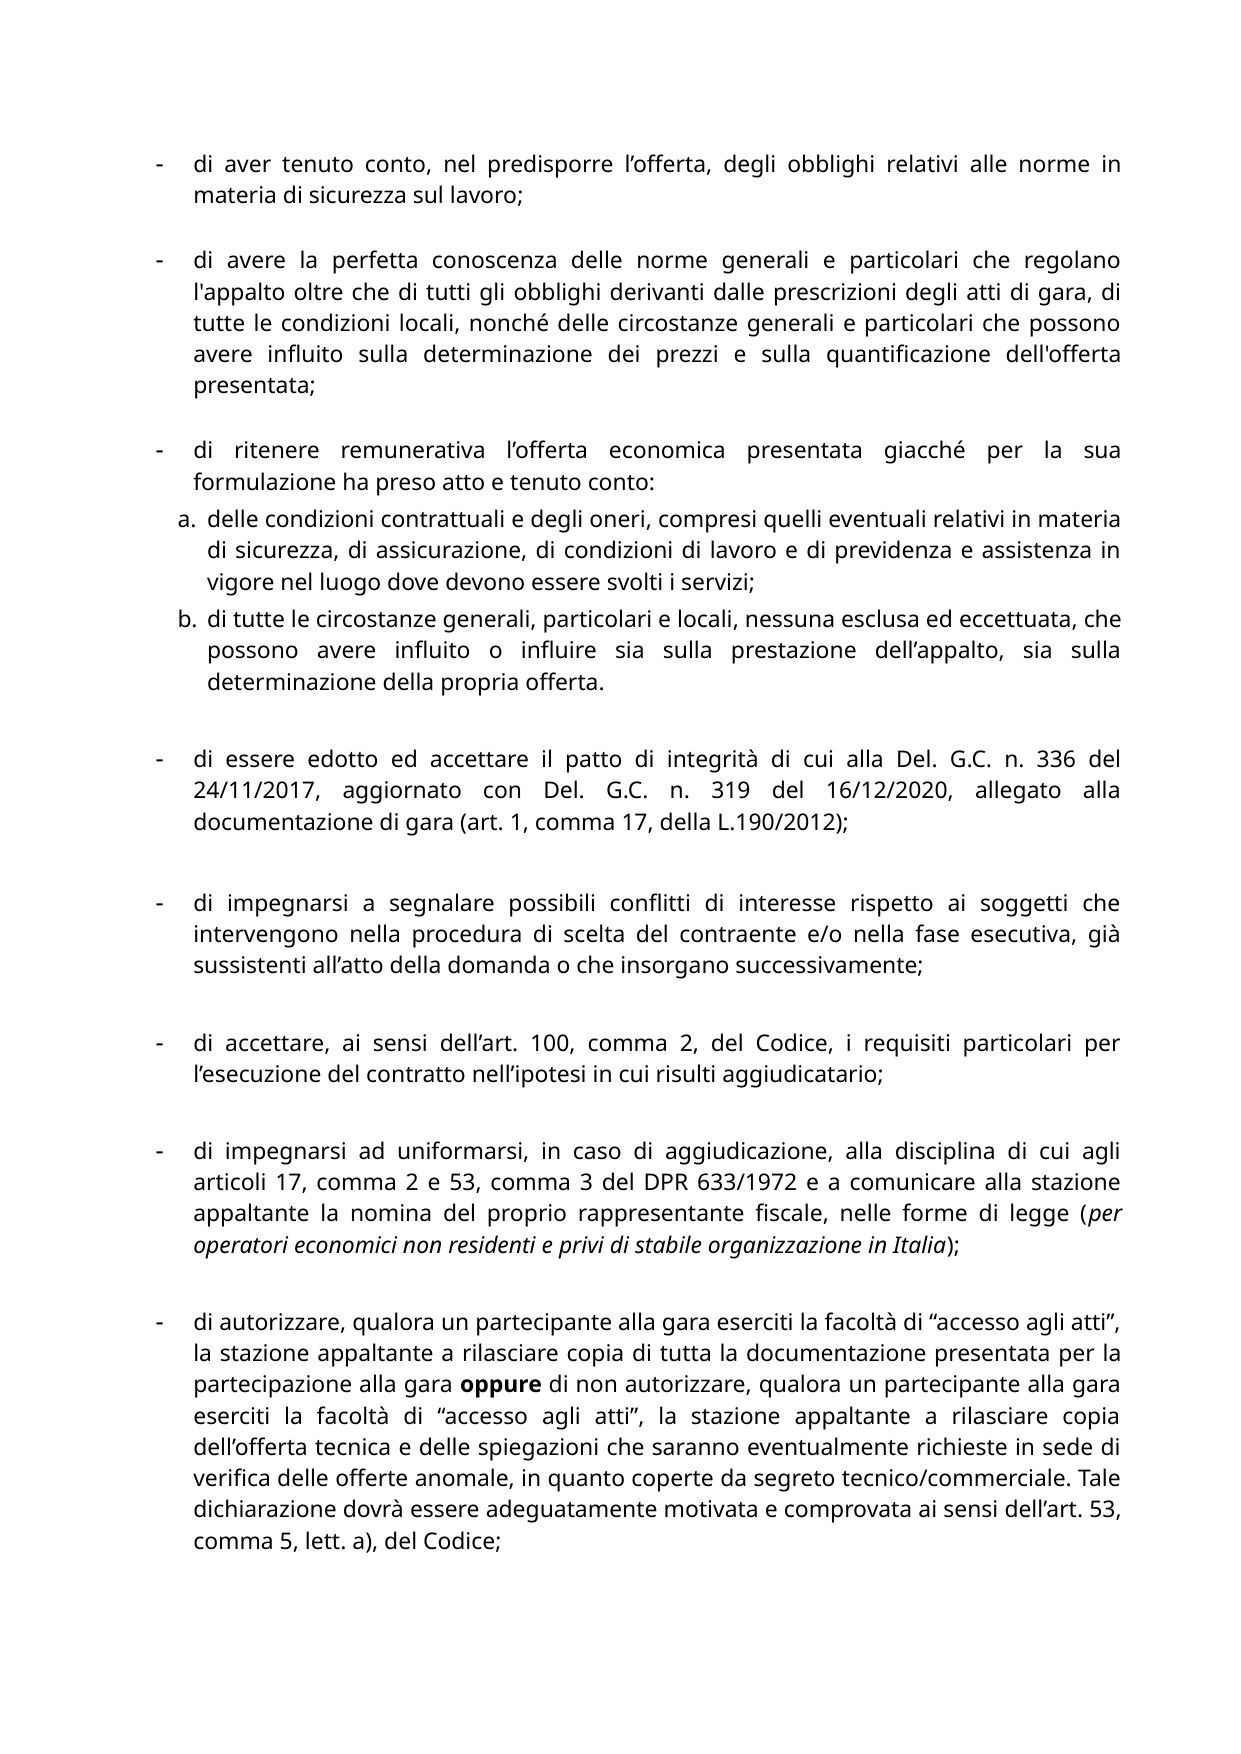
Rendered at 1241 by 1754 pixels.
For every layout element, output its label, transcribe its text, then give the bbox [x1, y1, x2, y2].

list di autorizzare, qualora un partecipante alla gara eserciti la facoltà di “accesso agli atti”, la stazione appaltante a rilasciare copia di tutta la documentazione presentata per la partecipazione alla gara oppure di non autorizzare, qualora un partecipante alla gara eserciti la facoltà di “accesso agli atti”, la stazione appaltante a rilasciare copia dell’offerta tecnica e delle spiegazioni che saranno eventualmente richieste in sede di verifica delle offerte anomale, in quanto coperte da segreto tecnico/commerciale. Tale dichiarazione dovrà essere adeguatamente motivata e comprovata ai sensi dell’art. 53, comma 5, lett. a), del Codice; [156, 1306, 1122, 1556]
list di impegnarsi a segnalare possibili conflitti di interesse rispetto ai soggetti che intervengono nella procedura di scelta del contraente e/o nella fase esecutiva, già sussistenti all’atto della domanda o che insorgano successivamente; [156, 887, 1122, 981]
list di accettare, ai sensi dell’art. 100, comma 2, del Codice, i requisiti particolari per l’esecuzione del contratto nell’ipotesi in cui risulti aggiudicatario; [156, 1026, 1122, 1089]
list di ritenere remunerativa l’offerta economica presentata giacché per la sua formulazione ha preso atto e tenuto conto: [156, 434, 1122, 497]
list di avere la perfetta conoscenza delle norme generali e particolari che regolano l'appalto oltre che di tutti gli obblighi derivanti dalle prescrizioni degli atti di gara, di tutte le condizioni locali, nonché delle circostanze generali e particolari che possono avere influito sulla determinazione dei prezzi e sulla quantificazione dell'offerta presentata; [156, 244, 1122, 400]
list di tutte le circostanze generali, particolari e locali, nessuna esclusa ed eccettuata, che possono avere influito o influire sia sulla prestazione dell’appalto, sia sulla determinazione della propria offerta. [177, 603, 1122, 697]
list di aver tenuto conto, nel predisporre l’offerta, degli obblighi relativi alle norme in materia di sicurezza sul lavoro; [156, 148, 1122, 210]
list di impegnarsi ad uniformarsi, in caso di aggiudicazione, alla disciplina di cui agli articoli 17, comma 2 e 53, comma 3 del DPR 633/1972 e a comunicare alla stazione appaltante la nomina del proprio rappresentante fiscale, nelle forme di legge (per operatori economici non residenti e privi di stabile organizzazione in Italia); [156, 1135, 1122, 1260]
list di essere edotto ed accettare il patto di integrità di cui alla Del. G.C. n. 336 del 24/11/2017, aggiornato con Del. G.C. n. 319 del 16/12/2020, allegato alla documentazione di gara (art. 1, comma 17, della L.190/2012); [156, 743, 1122, 837]
list delle condizioni contrattuali e degli oneri, compresi quelli eventuali relativi in materia di sicurezza, di assicurazione, di condizioni di lavoro e di previdenza e assistenza in vigore nel luogo dove devono essere svolti i servizi; [177, 503, 1122, 597]
